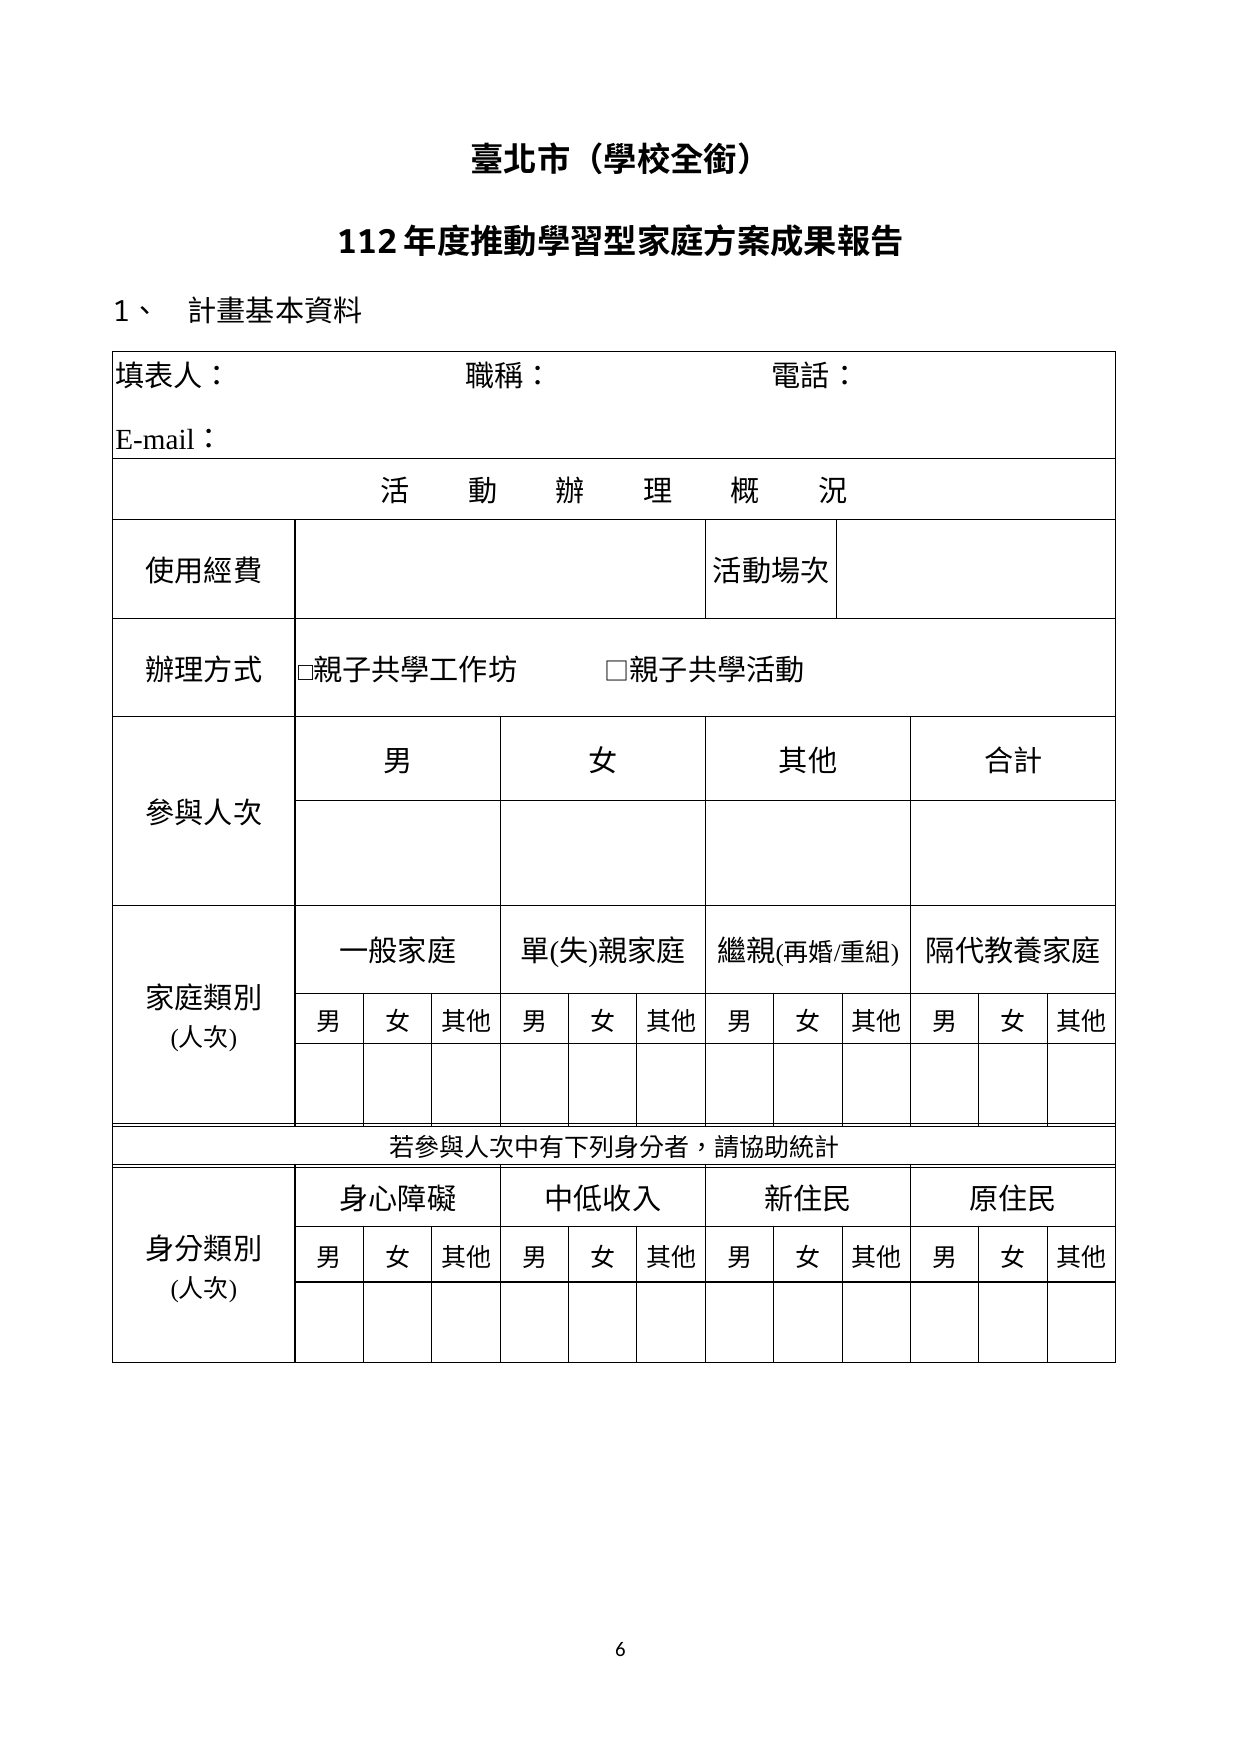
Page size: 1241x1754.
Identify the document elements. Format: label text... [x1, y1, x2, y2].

table_cell 男 [706, 994, 773, 1043]
table_cell 其他 [706, 717, 910, 800]
table_cell [637, 1283, 705, 1362]
table_cell [364, 1044, 431, 1123]
table_cell 中低收入 [501, 1168, 705, 1226]
table_cell 女 [979, 994, 1047, 1043]
table_cell 活動場次 [706, 520, 836, 617]
table_cell 男 [501, 1227, 568, 1281]
table_cell 辦理方式 [113, 619, 294, 716]
table_cell 其他 [843, 994, 910, 1043]
table_cell 其他 [432, 1227, 500, 1281]
table_cell 男 [911, 994, 978, 1043]
table_cell [843, 1283, 910, 1362]
table_cell [843, 1044, 910, 1123]
table_cell [296, 1044, 363, 1123]
table_cell [501, 1044, 568, 1123]
table_cell 男 [296, 1227, 363, 1281]
table_cell [979, 1283, 1047, 1362]
table_cell [706, 1044, 773, 1123]
table_cell [569, 1044, 636, 1123]
table_cell 其他 [1048, 1227, 1115, 1281]
table_cell 女 [569, 1227, 636, 1281]
table_header 填表人： 職稱： 電話： E-mail： [113, 352, 1115, 458]
table_cell [706, 1283, 773, 1362]
table_cell [296, 801, 500, 905]
table_cell [296, 1283, 363, 1362]
table_cell [911, 801, 1115, 905]
table_cell 其他 [432, 994, 500, 1043]
table_cell 參與人次 [113, 717, 294, 905]
table_cell 女 [979, 1227, 1047, 1281]
table_cell 合計 [911, 717, 1115, 800]
table_cell 男 [706, 1227, 773, 1281]
table_cell [432, 1044, 500, 1123]
table_cell 其他 [1048, 994, 1115, 1043]
table_cell [364, 1283, 431, 1362]
table_cell 男 [911, 1227, 978, 1281]
table_cell 女 [501, 717, 705, 800]
table_cell 活 動 辦 理 概 況 [113, 459, 1115, 519]
table_cell [1048, 1044, 1115, 1123]
table_cell 女 [774, 1227, 842, 1281]
table_cell [774, 1283, 842, 1362]
table_cell [569, 1283, 636, 1362]
table_cell 男 [296, 994, 363, 1043]
table_cell [432, 1283, 500, 1362]
text 臺北市（學校全銜） [112, 133, 1128, 181]
table_cell 隔代教養家庭 [911, 906, 1115, 992]
table_cell [501, 1283, 568, 1362]
table_cell 繼親(再婚/重組) [706, 906, 910, 992]
table_cell [911, 1283, 978, 1362]
table_cell 一般家庭 [296, 906, 500, 992]
table_cell 其他 [637, 1227, 705, 1281]
table_cell [837, 520, 1115, 617]
table_cell 家庭類別 (人次) [113, 906, 294, 1123]
text 112年度推動學習型家庭方案成果報告 [112, 215, 1128, 263]
table_cell 原住民 [911, 1168, 1115, 1226]
table_cell [1048, 1283, 1115, 1362]
table_cell 女 [569, 994, 636, 1043]
table_cell [296, 520, 705, 617]
table_cell 女 [364, 994, 431, 1043]
table_cell 女 [774, 994, 842, 1043]
table_cell 身分類別 (人次) [113, 1168, 294, 1362]
table_cell 使用經費 [113, 520, 294, 617]
table_cell 男 [501, 994, 568, 1043]
table_cell [774, 1044, 842, 1123]
table_cell 女 [364, 1227, 431, 1281]
table_cell 身心障礙 [296, 1168, 500, 1226]
list 計畫基本資料 [112, 288, 1128, 330]
table_cell [706, 801, 910, 905]
table_cell 新住民 [706, 1168, 910, 1226]
table_cell □親子共學工作坊 □親子共學活動 [296, 619, 1115, 716]
table_cell 男 [296, 717, 500, 800]
table_cell 其他 [843, 1227, 910, 1281]
table_cell [501, 801, 705, 905]
table_cell [637, 1044, 705, 1123]
table_cell [979, 1044, 1047, 1123]
table_cell 若參與人次中有下列身分者，請協助統計 [113, 1127, 1115, 1163]
table_cell 其他 [637, 994, 705, 1043]
table_cell [911, 1044, 978, 1123]
table_cell 單(失)親家庭 [501, 906, 705, 992]
